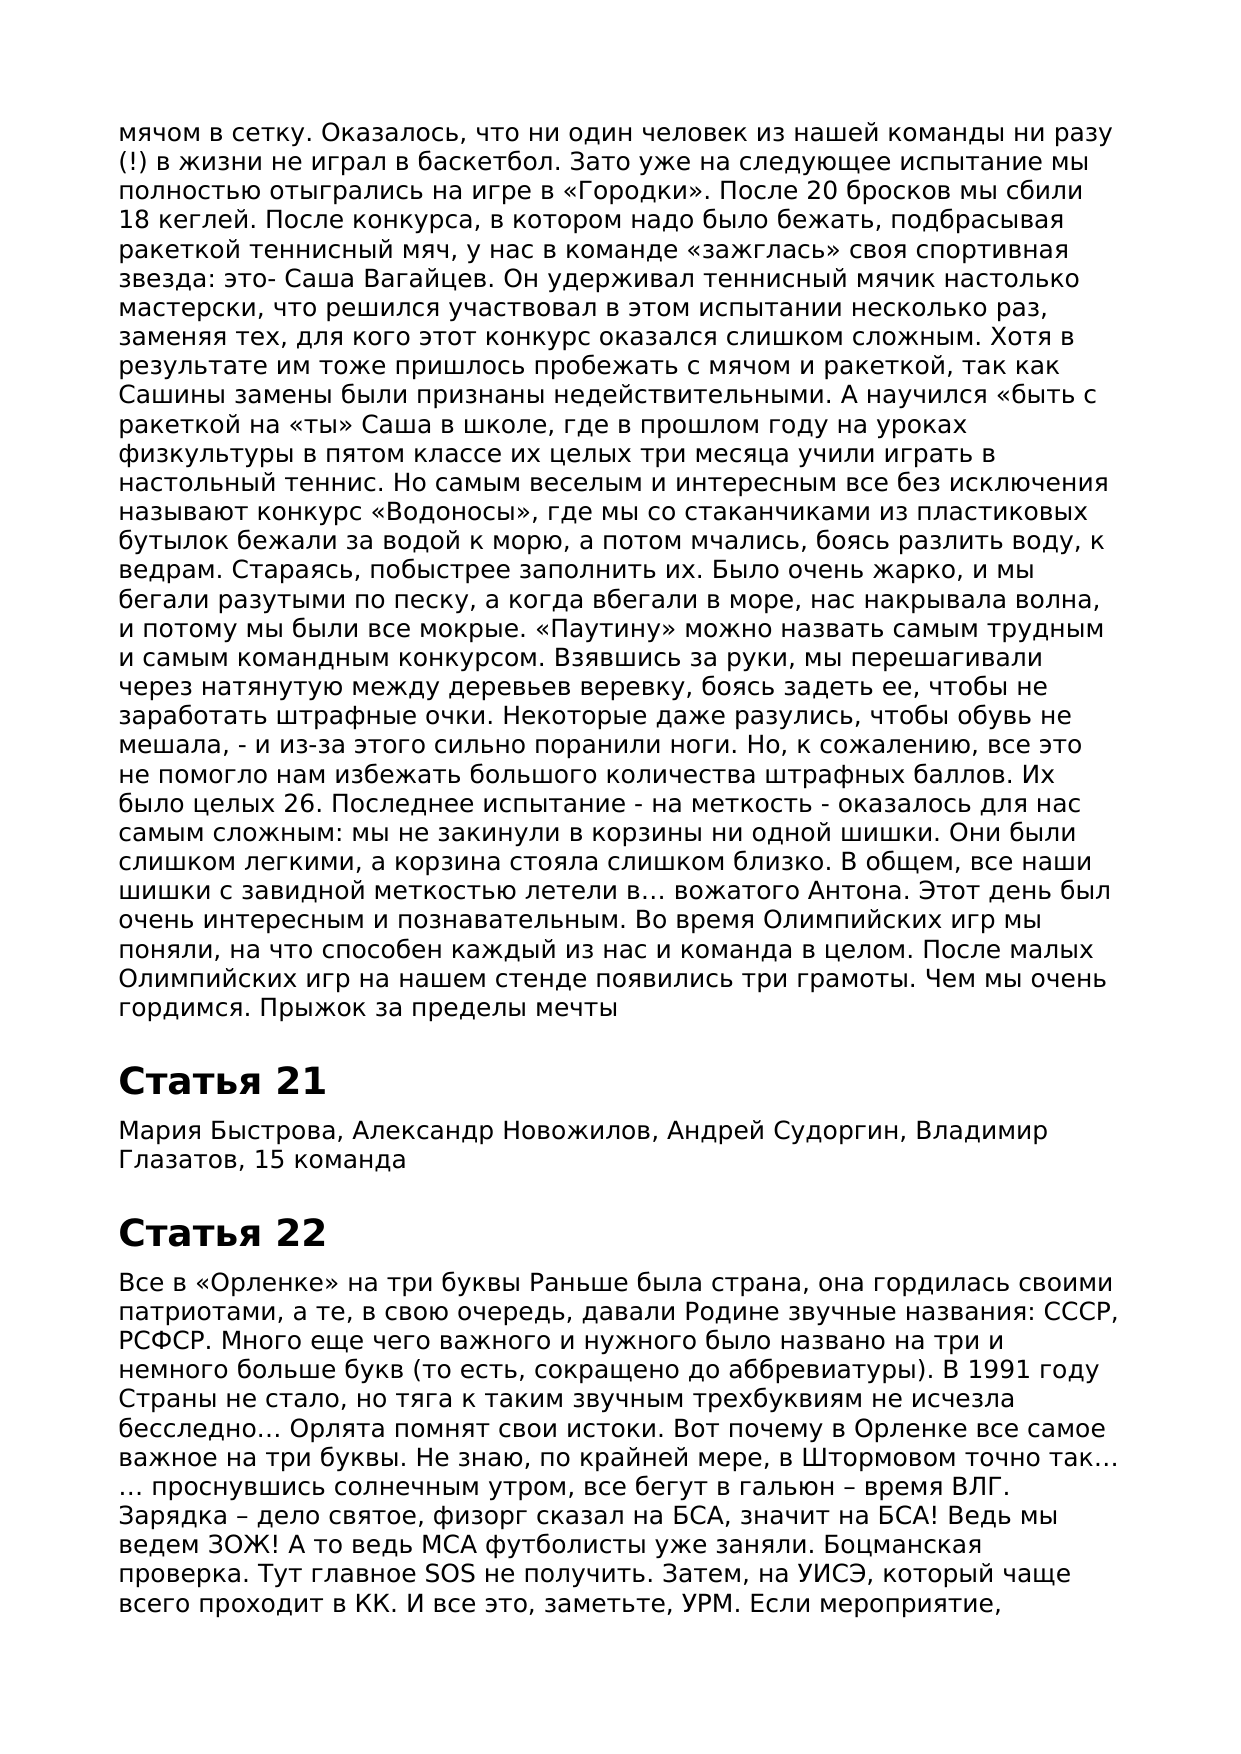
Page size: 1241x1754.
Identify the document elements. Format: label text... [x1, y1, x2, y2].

subtitle Статья 22 [118, 1212, 1122, 1255]
text Мария Быстрова, Александр Новожилов, Андрей Судоргин, Владимир Глазатов, 15 команда [118, 1116, 1122, 1174]
subtitle Статья 21 [118, 1060, 1122, 1103]
text Все в «Орленке» на три буквы Раньше была страна, она гордилась своими патриотами, а те, в свою очередь, давали Родине звучные названия: СССР, РСФСР. Много еще чего важного и нужного было названо на три и немного больше букв (то есть, сокращено до аббревиатуры). В 1991 году Страны не стало, но тяга к таким звучным трехбуквиям не исчезла бесследно… Орлята помнят свои истоки. Вот почему в Орленке все самое важное на три буквы. Не знаю, по крайней мере, в Штормовом точно так… … проснувшись солнечным утром, все бегут в гальюн – время ВЛГ. Зарядка – дело святое, физорг сказал на БСА, значит на БСА! Ведь мы ведем ЗОЖ! А то ведь МСА футболисты уже заняли. Боцманская проверка. Тут главное SOS не получить. Затем, на УИСЭ, который чаще всего проходит в КК. И все это, заметьте, УРМ. Если мероприятие, [118, 1268, 1122, 1618]
text мячом в сетку. Оказалось, что ни один человек из нашей команды ни разу (!) в жизни не играл в баскетбол. Зато уже на следующее испытание мы полностью отыгрались на игре в «Городки». После 20 бросков мы сбили 18 кеглей. После конкурса, в котором надо было бежать, подбрасывая ракеткой теннисный мяч, у нас в команде «зажглась» своя спортивная звезда: это- Саша Вагайцев. Он удерживал теннисный мячик настолько мастерски, что решился участвовал в этом испытании несколько раз, заменяя тех, для кого этот конкурс оказался слишком сложным. Хотя в результате им тоже пришлось пробежать с мячом и ракеткой, так как Сашины замены были признаны недействительными. А научился «быть с ракеткой на «ты» Саша в школе, где в прошлом году на уроках физкультуры в пятом классе их целых три месяца учили играть в настольный теннис. Но самым веселым и интересным все без исключения называют конкурс «Водоносы», где мы со стаканчиками из пластиковых бутылок бежали за водой к морю, а потом мчались, боясь разлить воду, к ведрам. Стараясь, побыстрее заполнить их. Было очень жарко, и мы бегали разутыми по песку, а когда вбегали в море, нас накрывала волна, и потому мы были все мокрые. «Паутину» можно назвать самым трудным и самым командным конкурсом. Взявшись за руки, мы перешагивали через натянутую между деревьев веревку, боясь задеть ее, чтобы не заработать штрафные очки. Некоторые даже разулись, чтобы обувь не мешала, - и из-за этого сильно поранили ноги. Но, к сожалению, все это не помогло нам избежать большого количества штрафных баллов. Их было целых 26. Последнее испытание - на меткость - оказалось для нас самым сложным: мы не закинули в корзины ни одной шишки. Они были слишком легкими, а корзина стояла слишком близко. В общем, все наши шишки с завидной меткостью летели в… вожатого Антона. Этот день был очень интересным и познавательным. Во время Олимпийских игр мы поняли, на что способен каждый из нас и команда в целом. После малых Олимпийских игр на нашем стенде появились три грамоты. Чем мы очень гордимся. Прыжок за пределы мечты [118, 118, 1122, 1022]
